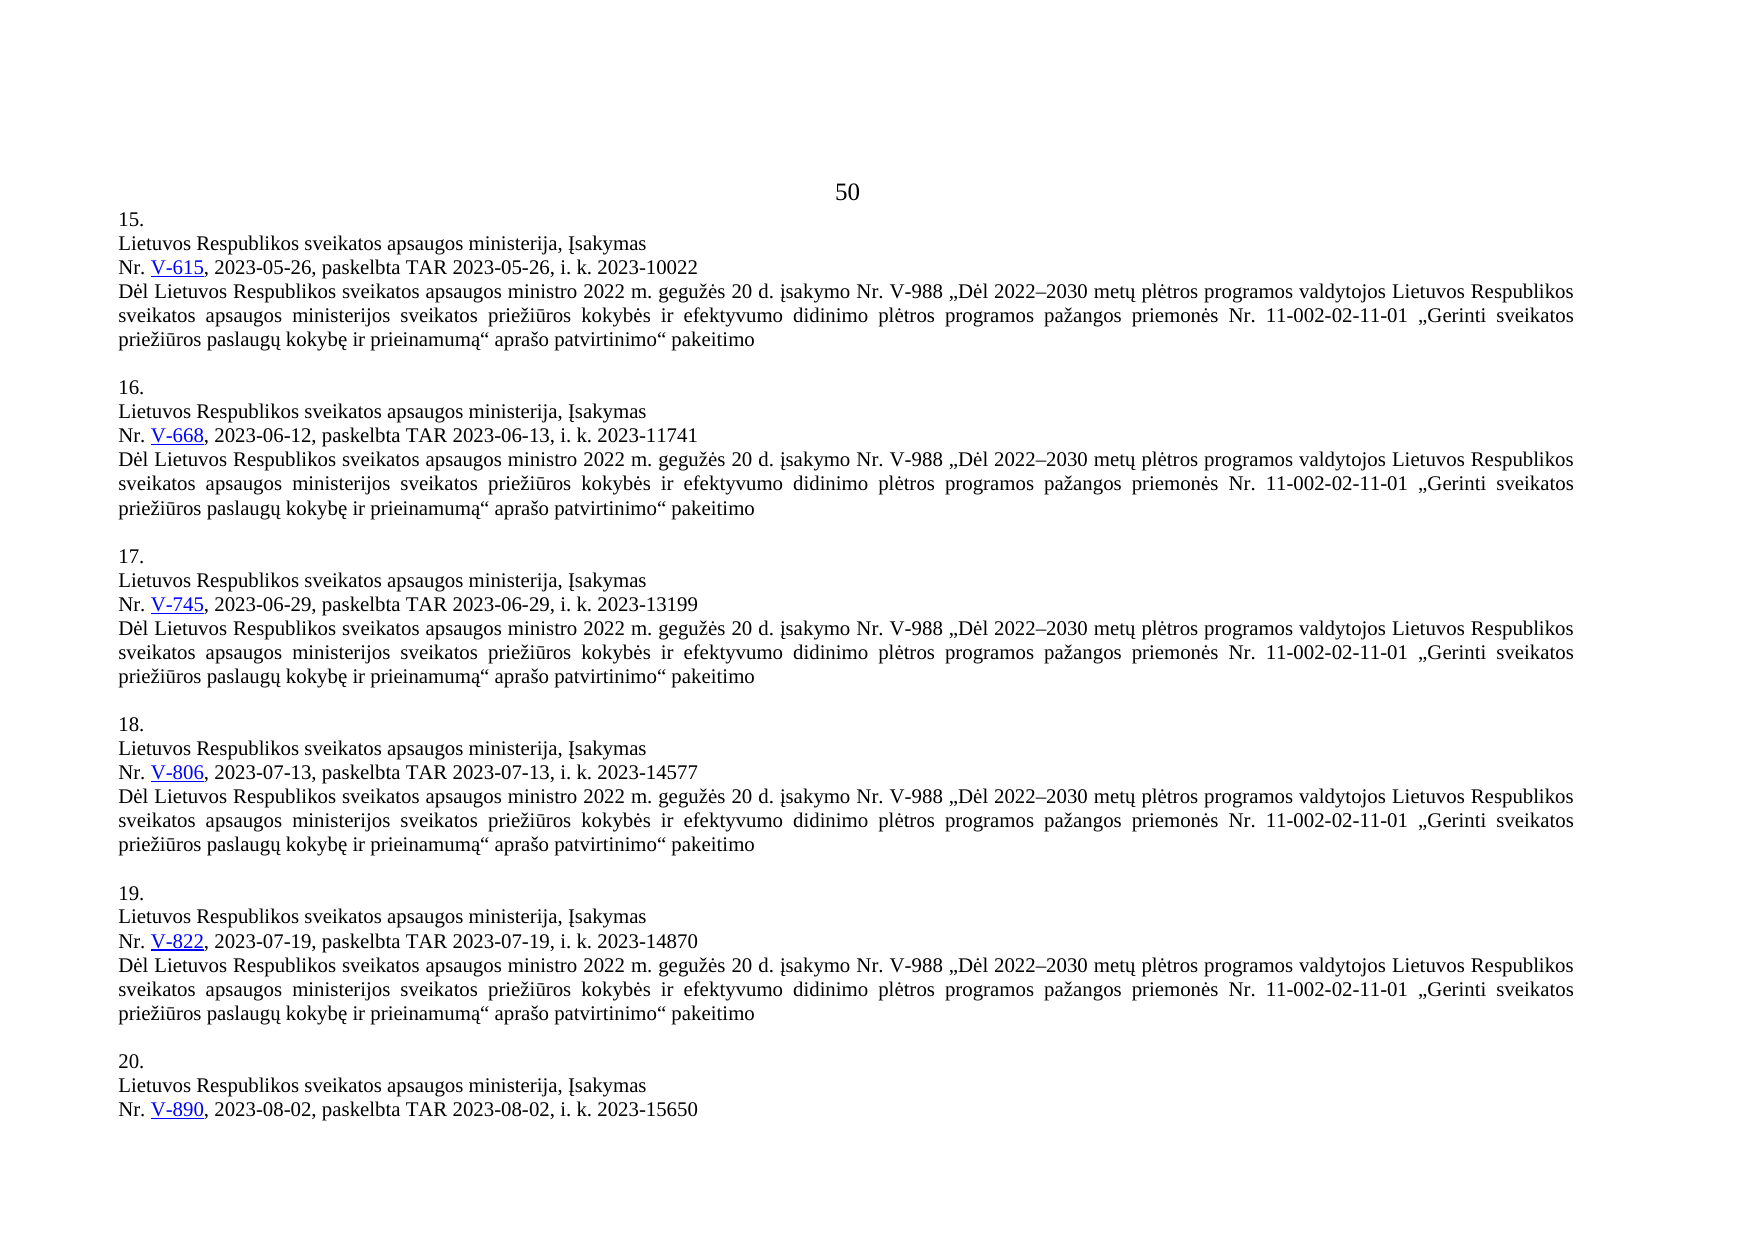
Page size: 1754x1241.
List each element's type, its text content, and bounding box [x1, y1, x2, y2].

text 20. [118, 1049, 1577, 1073]
text Lietuvos Respublikos sveikatos apsaugos ministerija, Įsakymas [118, 568, 1577, 592]
text 18. [118, 712, 1577, 736]
text Lietuvos Respublikos sveikatos apsaugos ministerija, Įsakymas [118, 231, 1577, 255]
text Lietuvos Respublikos sveikatos apsaugos ministerija, Įsakymas [118, 399, 1577, 423]
text Lietuvos Respublikos sveikatos apsaugos ministerija, Įsakymas [118, 1073, 1577, 1097]
text Dėl Lietuvos Respublikos sveikatos apsaugos ministro 2022 m. gegužės 20 d. įsakymo Nr. V-988 „Dėl 2022–2030 metų plėtros programos valdytojos Lietuvos Respublikos sveikatos apsaugos ministerijos sveikatos priežiūros kokybės ir efektyvumo didinimo plėtros programos pažangos priemonės Nr. 11-002-02-11-01 „Gerinti sveikatos priežiūros paslaugų kokybę ir prieinamumą“ aprašo patvirtinimo“ pakeitimo [118, 279, 1577, 351]
text Nr. V-615, 2023-05-26, paskelbta TAR 2023-05-26, i. k. 2023-10022 [118, 255, 1577, 279]
text 16. [118, 375, 1577, 399]
text Dėl Lietuvos Respublikos sveikatos apsaugos ministro 2022 m. gegužės 20 d. įsakymo Nr. V-988 „Dėl 2022–2030 metų plėtros programos valdytojos Lietuvos Respublikos sveikatos apsaugos ministerijos sveikatos priežiūros kokybės ir efektyvumo didinimo plėtros programos pažangos priemonės Nr. 11-002-02-11-01 „Gerinti sveikatos priežiūros paslaugų kokybę ir prieinamumą“ aprašo patvirtinimo“ pakeitimo [118, 447, 1577, 519]
text Nr. V-806, 2023-07-13, paskelbta TAR 2023-07-13, i. k. 2023-14577 [118, 760, 1577, 784]
text Lietuvos Respublikos sveikatos apsaugos ministerija, Įsakymas [118, 904, 1577, 928]
text Nr. V-668, 2023-06-12, paskelbta TAR 2023-06-13, i. k. 2023-11741 [118, 423, 1577, 447]
text Lietuvos Respublikos sveikatos apsaugos ministerija, Įsakymas [118, 736, 1577, 760]
text 17. [118, 543, 1577, 568]
text 15. [118, 207, 1577, 231]
text Nr. V-890, 2023-08-02, paskelbta TAR 2023-08-02, i. k. 2023-15650 [118, 1097, 1577, 1121]
text Dėl Lietuvos Respublikos sveikatos apsaugos ministro 2022 m. gegužės 20 d. įsakymo Nr. V-988 „Dėl 2022–2030 metų plėtros programos valdytojos Lietuvos Respublikos sveikatos apsaugos ministerijos sveikatos priežiūros kokybės ir efektyvumo didinimo plėtros programos pažangos priemonės Nr. 11-002-02-11-01 „Gerinti sveikatos priežiūros paslaugų kokybę ir prieinamumą“ aprašo patvirtinimo“ pakeitimo [118, 784, 1577, 856]
text Nr. V-745, 2023-06-29, paskelbta TAR 2023-06-29, i. k. 2023-13199 [118, 592, 1577, 616]
text 19. [118, 880, 1577, 904]
text Nr. V-822, 2023-07-19, paskelbta TAR 2023-07-19, i. k. 2023-14870 [118, 928, 1577, 953]
text Dėl Lietuvos Respublikos sveikatos apsaugos ministro 2022 m. gegužės 20 d. įsakymo Nr. V-988 „Dėl 2022–2030 metų plėtros programos valdytojos Lietuvos Respublikos sveikatos apsaugos ministerijos sveikatos priežiūros kokybės ir efektyvumo didinimo plėtros programos pažangos priemonės Nr. 11-002-02-11-01 „Gerinti sveikatos priežiūros paslaugų kokybę ir prieinamumą“ aprašo patvirtinimo“ pakeitimo [118, 616, 1577, 688]
text Dėl Lietuvos Respublikos sveikatos apsaugos ministro 2022 m. gegužės 20 d. įsakymo Nr. V-988 „Dėl 2022–2030 metų plėtros programos valdytojos Lietuvos Respublikos sveikatos apsaugos ministerijos sveikatos priežiūros kokybės ir efektyvumo didinimo plėtros programos pažangos priemonės Nr. 11-002-02-11-01 „Gerinti sveikatos priežiūros paslaugų kokybę ir prieinamumą“ aprašo patvirtinimo“ pakeitimo [118, 953, 1577, 1025]
